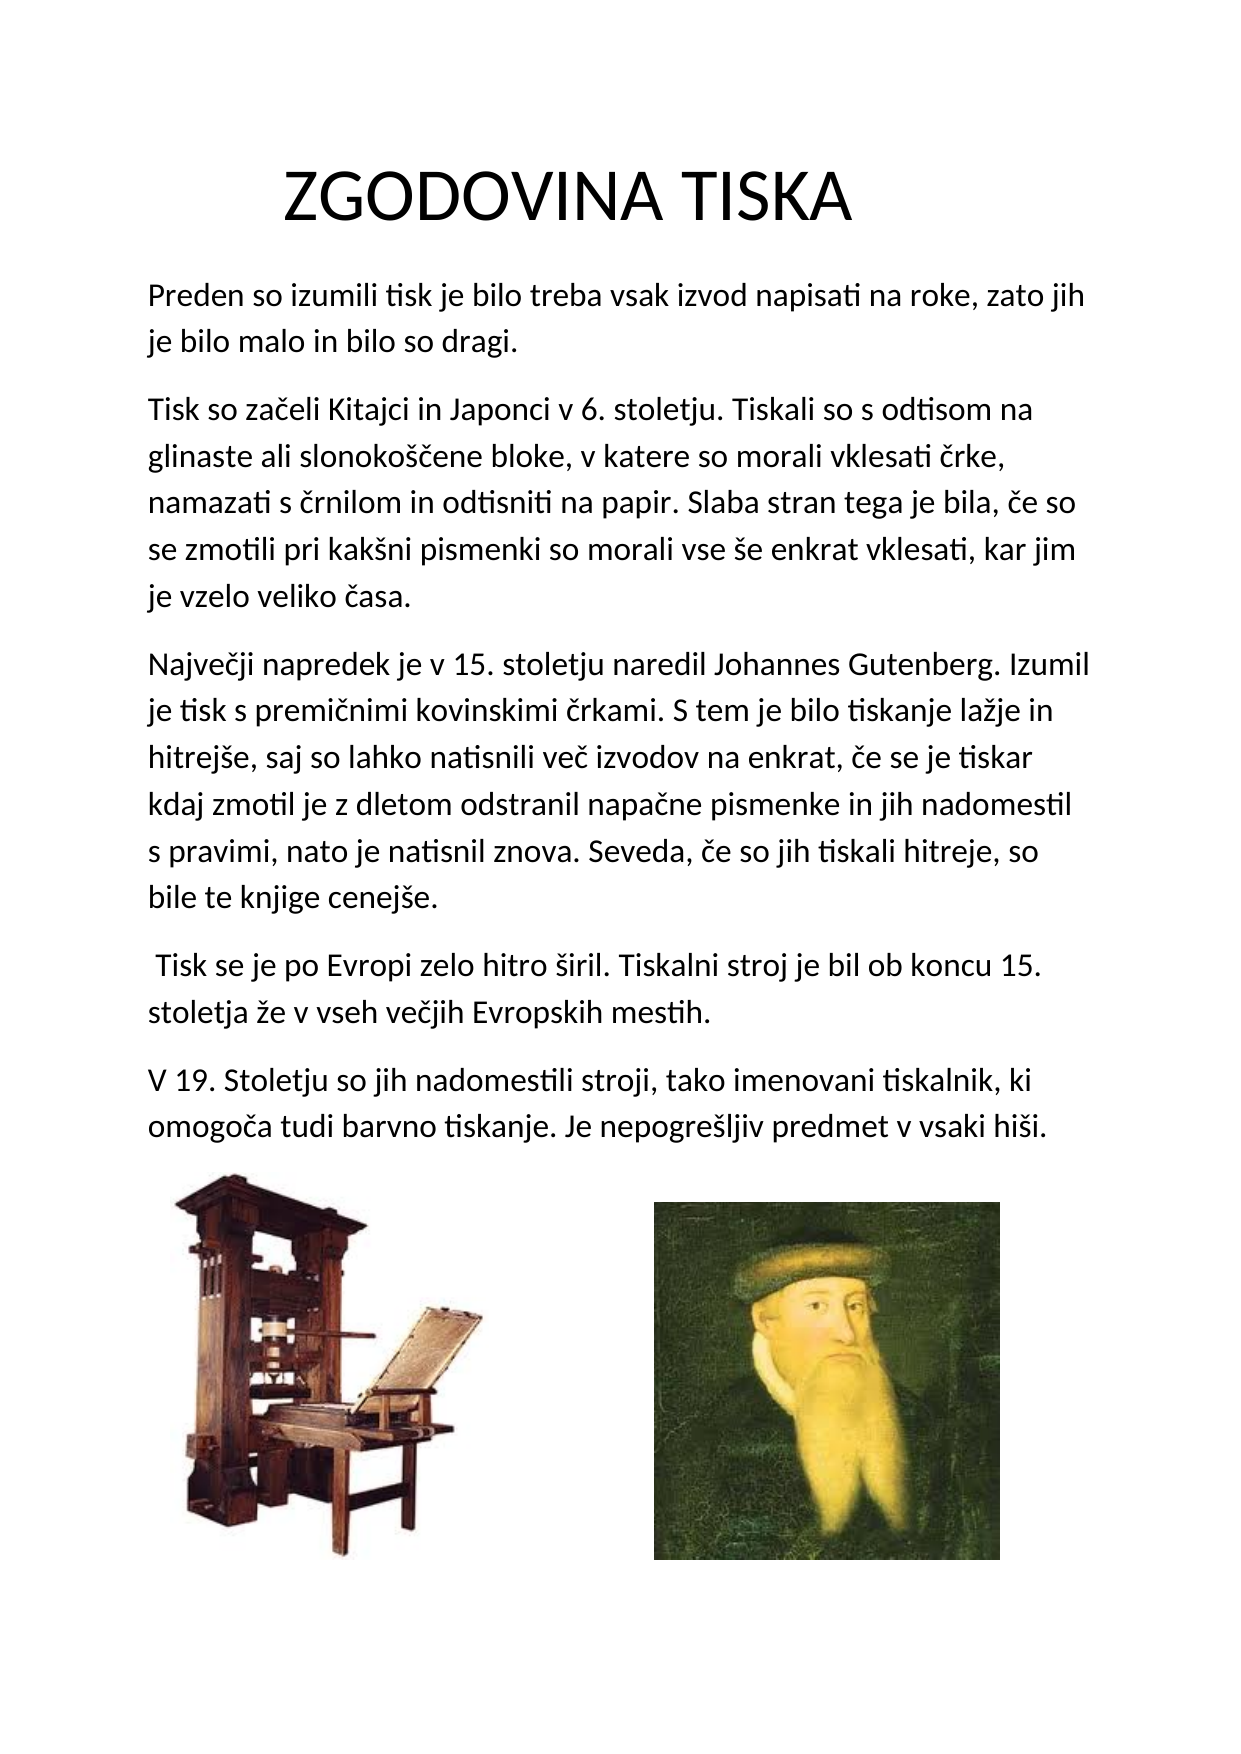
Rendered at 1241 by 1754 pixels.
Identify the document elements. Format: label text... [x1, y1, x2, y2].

text Tisk se je po Evropi zelo hitro širil. Tiskalni stroj je bil ob koncu 15. stoletja že v vseh večjih Evropskih mestih. [148, 944, 1093, 1032]
text V 19. Stoletju so jih nadomestili stroji, tako imenovani tiskalnik, ki omogoča tudi barvno tiskanje. Je nepogrešljiv predmet v vsaki hiši. [148, 1058, 1093, 1146]
text Največji napredek je v 15. stoletju naredil Johannes Gutenberg. Izumil je tisk s premičnimi kovinskimi črkami. S tem je bilo tiskanje lažje in hitrejše, saj so lahko natisnili več izvodov na enkrat, če se je tiskar kdaj zmotil je z dletom odstranil napačne pismenke in jih nadomestil s pravimi, nato je natisnil znova. Seveda, če so jih tiskali hitreje, so bile te knjige cenejše. [148, 643, 1093, 917]
text ZGODOVINA TISKA [148, 148, 1093, 239]
text Tisk so začeli Kitajci in Japonci v 6. stoletju. Tiskali so s odtisom na glinaste ali slonokoščene bloke, v katere so morali vklesati črke, namazati s črnilom in odtisniti na papir. Slaba stran tega je bila, če so se zmotili pri kakšni pismenki so morali vse še enkrat vklesati, kar jim je vzelo veliko časa. [148, 388, 1093, 616]
picture [654, 1202, 1000, 1560]
picture [170, 1172, 489, 1560]
text Preden so izumili tisk je bilo treba vsak izvod napisati na roke, zato jih je bilo malo in bilo so dragi. [148, 274, 1093, 361]
